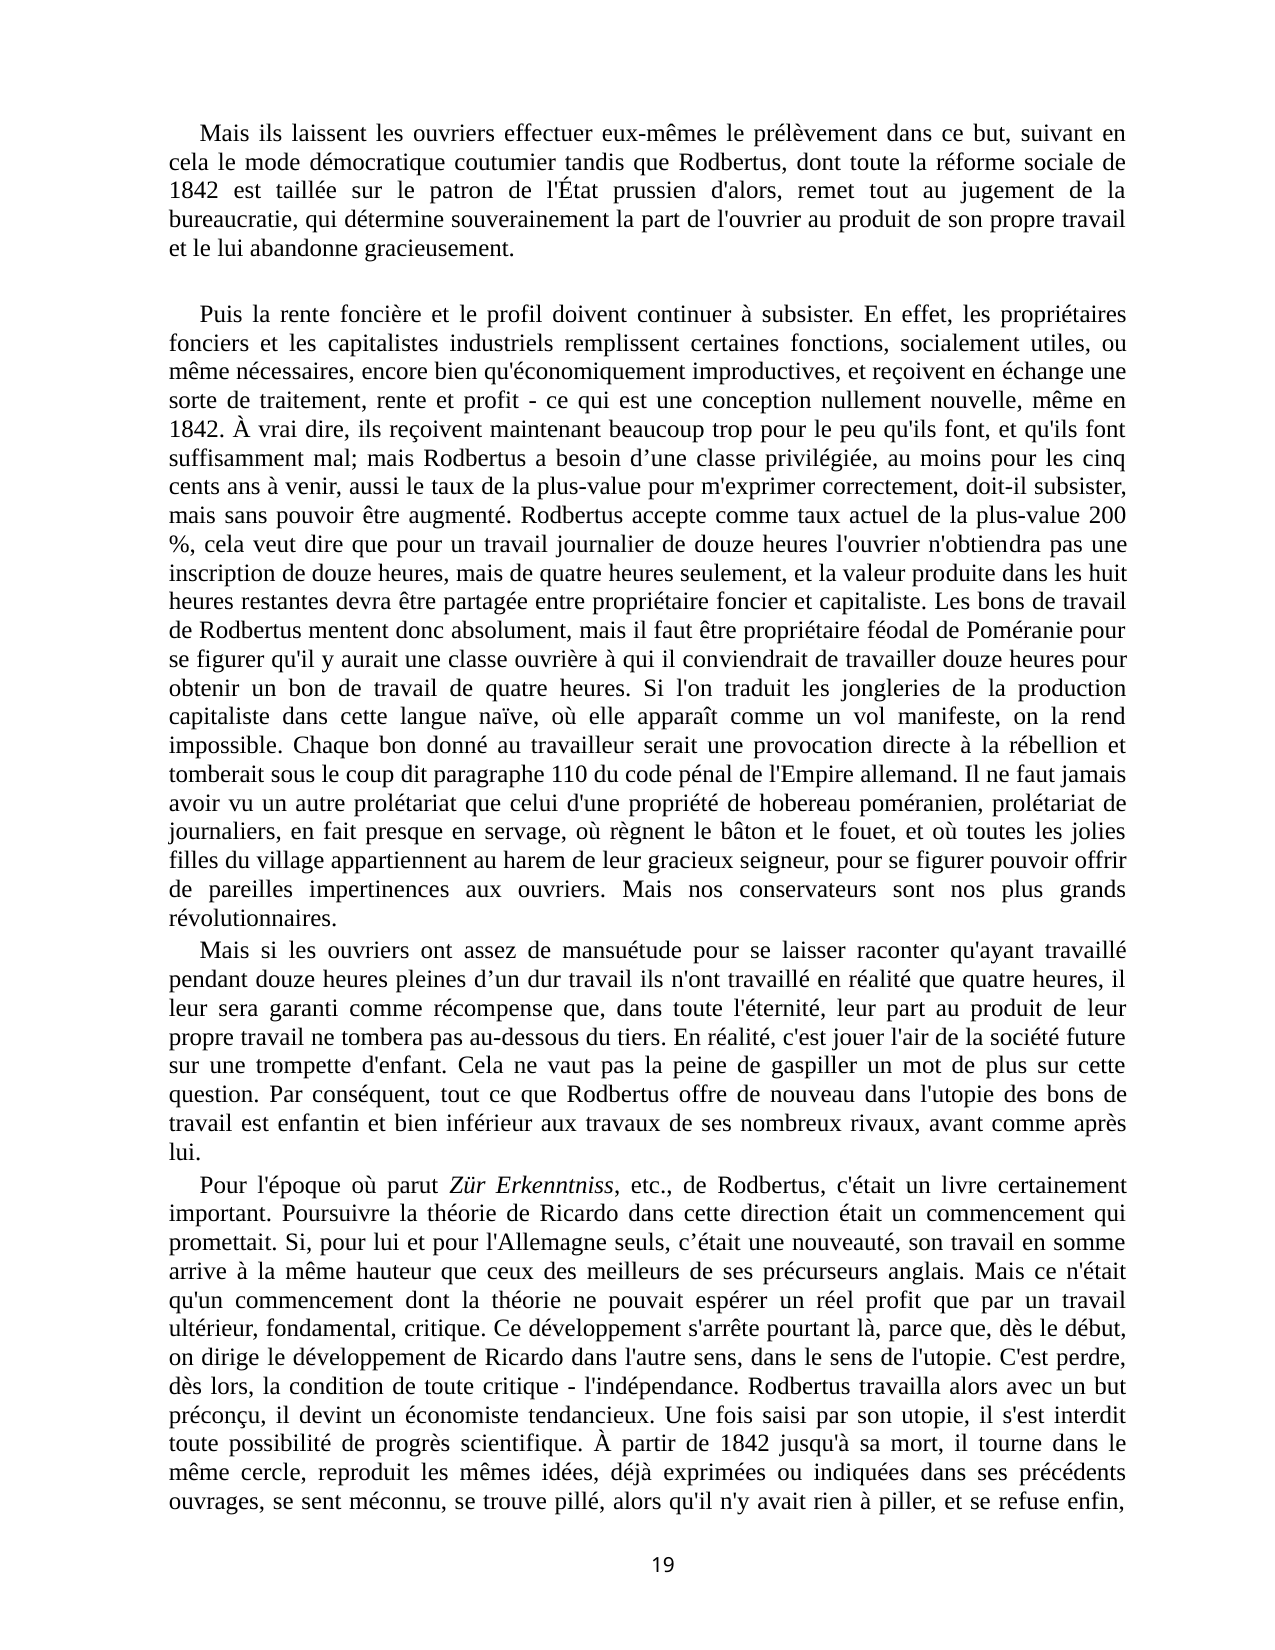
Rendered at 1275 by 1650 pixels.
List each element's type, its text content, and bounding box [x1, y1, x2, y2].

text Puis la rente foncière et le profil doivent continuer à subsister. En effet, les propriétaires fonciers et les capitalistes industriels remplissent certaines fonctions, socialement utiles, ou même nécessaires, encore bien qu'économiquement improductives, et reçoivent en échange une sorte de traitement, rente et profit - ce qui est une conception nullement nouvelle, même en 1842. À vrai dire, ils reçoivent maintenant beaucoup trop pour le peu qu'ils font, et qu'ils font suffisamment mal; mais Rodbertus a besoin d’une classe privilégiée, au moins pour les cinq cents ans à venir, aussi le taux de la plus-value pour m'exprimer correctement, doit-il subsister, mais sans pouvoir être augmenté. Rodbertus accepte comme taux actuel de la plus-value 200 %, cela veut dire que pour un travail journalier de douze heures l'ouvrier n'obtien­dra pas une inscription de douze heures, mais de quatre heures seulement, et la valeur pro­duite dans les huit heures restantes devra être partagée entre propriétaire foncier et capitaliste. Les bons de travail de Rodbertus mentent donc absolument, mais il faut être propriétaire féodal de Poméranie pour se figurer qu'il y aurait une classe ouvrière à qui il con­vien­drait de travailler douze heures pour obtenir un bon de travail de quatre heures. Si l'on traduit les jongleries de la production capitaliste dans cette langue naïve, où elle apparaît comme un vol manifeste, on la rend impossible. Chaque bon donné au travailleur serait une provocation directe à la rébellion et tomberait sous le coup dit paragraphe 110 du code pénal de l'Empire allemand. Il ne faut jamais avoir vu un autre prolétariat que celui d'une propriété de hobereau poméranien, prolétariat de journaliers, en fait presque en servage, où règnent le bâton et le fouet, et où toutes les jolies filles du village appartiennent au harem de leur gracieux seigneur, pour se figurer pouvoir offrir de pareilles impertinences aux ouvriers. Mais nos conservateurs sont nos plus grands révolutionnaires. [168, 299, 1127, 931]
text Mais ils laissent les ouvriers effectuer eux-mêmes le prélèvement dans ce but, suivant en cela le mode démocratique coutumier tandis que Rodbertus, dont toute la réforme sociale de 1842 est taillée sur le patron de l'État prussien d'alors, remet tout au jugement de la bureaucratie, qui détermine souverainement la part de l'ouvrier au produit de son propre travail et le lui abandonne gracieusement. [168, 118, 1127, 262]
text Mais si les ouvriers ont assez de mansuétude pour se laisser raconter qu'ayant travaillé pendant douze heures pleines d’un dur travail ils n'ont travaillé en réalité que quatre heures, il leur sera garanti comme récompense que, dans toute l'éternité, leur part au produit de leur propre travail ne tombera pas au-dessous du tiers. En réalité, c'est jouer l'air de la société future sur une trompette d'enfant. Cela ne vaut pas la peine de gaspiller un mot de plus sur cette question. Par conséquent, tout ce que Rodbertus offre de nou­veau dans l'utopie des bons de travail est enfantin et bien inférieur aux travaux de ses nombreux rivaux, avant comme après lui. [168, 936, 1127, 1166]
text Pour l'époque où parut Zür Erkenntniss, etc., de Rodbertus, c'était un livre certainement important. Poursuivre la théorie de Ricardo dans cette direction était un commencement qui promettait. Si, pour lui et pour l'Allemagne seuls, c’était une nouveauté, son travail en somme arrive à la même hauteur que ceux des meilleurs de ses précurseurs anglais. Mais ce n'était qu'un commencement dont la théorie ne pouvait espérer un réel profit que par un travail ultérieur, fondamental, critique. Ce développement s'arrête pourtant là, parce que, dès le début, on dirige le développement de Ricardo dans l'autre sens, dans le sens de l'utopie. C'est perdre, dès lors, la condition de toute critique - l'indépendance. Rodbertus travailla alors avec un but préconçu, il devint un économiste tendancieux. Une fois saisi par son utopie, il s'est interdit toute possibilité de progrès scientifique. À partir de 1842 jusqu'à sa mort, il tourne dans le même cercle, reproduit les mêmes idées, déjà exprimées ou indiquées dans ses précédents ouvrages, se sent méconnu, se trouve pillé, alors qu'il n'y avait rien à piller, et se refuse enfin, [168, 1170, 1127, 1515]
